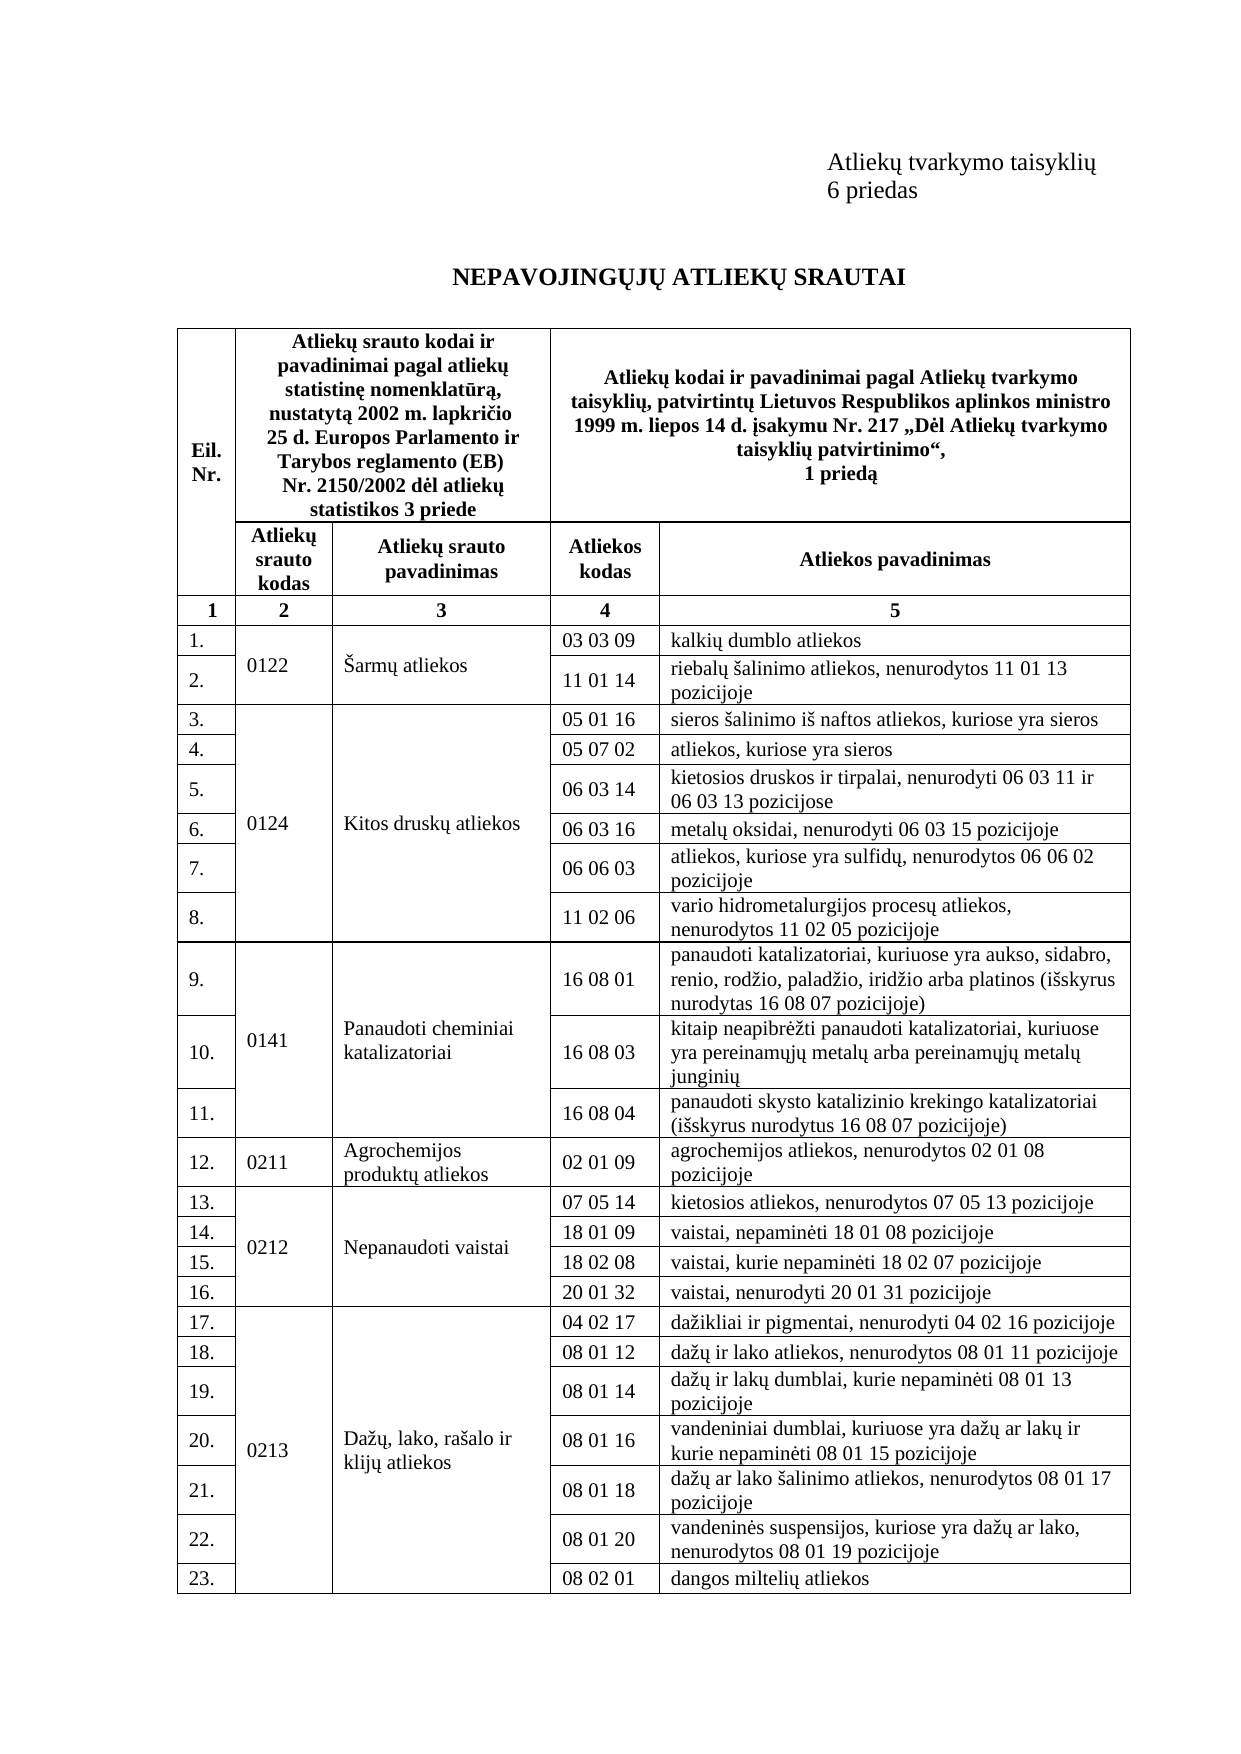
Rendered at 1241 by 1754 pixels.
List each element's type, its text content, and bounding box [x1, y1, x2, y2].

table_cell Panaudoti cheminiai katalizatoriai [333, 943, 550, 1137]
table_cell dažų ar lako šalinimo atliekos, nenurodytos 08 01 17 pozicijoje [660, 1466, 1130, 1514]
table_cell kitaip neapibrėžti panaudoti katalizatoriai, kuriuose yra pereinamųjų metalų arba pereinamųjų metalų junginių [660, 1016, 1130, 1088]
table_cell 02 01 09 [551, 1138, 659, 1186]
table_cell dažikliai ir pigmentai, nenurodyti 04 02 16 pozicijoje [660, 1307, 1130, 1336]
table_cell 20. [178, 1416, 235, 1464]
table_cell 03 03 09 [551, 626, 659, 655]
table_cell 11 01 14 [551, 656, 659, 704]
table_cell 18. [178, 1337, 235, 1366]
table_cell 08 01 20 [551, 1515, 659, 1563]
table_cell 15. [178, 1247, 235, 1276]
table_cell riebalų šalinimo atliekos, nenurodytos 11 01 13 pozicijoje [660, 656, 1130, 704]
table_cell 19. [178, 1367, 235, 1415]
table_cell 23. [178, 1564, 235, 1593]
table_cell 0122 [236, 626, 332, 704]
table_cell 07 05 14 [551, 1187, 659, 1216]
table_cell 14. [178, 1217, 235, 1246]
table_header Atliekų kodai ir pavadinimai pagal Atliekų tvarkymo taisyklių, patvirtintų Lietuvos Respublikos aplinkos ministro 1999 m. liepos 14 d. įsakymu Nr. 217 „Dėl Atliekų tvarkymo taisyklių patvirtinimo“, 1 priedą [551, 329, 1130, 521]
table_cell 16 08 01 [551, 943, 659, 1014]
table_cell dangos miltelių atliekos [660, 1564, 1130, 1593]
table_cell 8. [178, 893, 235, 941]
table_cell 06 06 03 [551, 844, 659, 892]
table_cell 16. [178, 1277, 235, 1306]
table_cell Atliekų srauto kodas [236, 523, 332, 595]
table_cell 9. [178, 943, 235, 1014]
table_cell kalkių dumblo atliekos [660, 626, 1130, 655]
table_cell 5. [178, 765, 235, 813]
table_cell 18 02 08 [551, 1247, 659, 1276]
table_cell 5 [660, 596, 1130, 625]
table_cell dažų ir lakų dumblai, kurie nepaminėti 08 01 13 pozicijoje [660, 1367, 1130, 1415]
table_cell Kitos druskų atliekos [333, 705, 550, 941]
table_cell vaistai, nenurodyti 20 01 31 pozicijoje [660, 1277, 1130, 1306]
table_cell dažų ir lako atliekos, nenurodytos 08 01 11 pozicijoje [660, 1337, 1130, 1366]
table_cell sieros šalinimo iš naftos atliekos, kuriose yra sieros [660, 705, 1130, 734]
table_header Eil. Nr. [178, 329, 235, 595]
table_header Atliekų srauto kodai ir pavadinimai pagal atliekų statistinę nomenklatūrą, nustatytą 2002 m. lapkričio 25 d. Europos Parlamento ir Tarybos reglamento (EB) Nr. 2150/2002 dėl atliekų statistikos 3 priede [236, 329, 550, 521]
text 6 priedas [827, 176, 1181, 204]
table_cell Dažų, lako, rašalo ir klijų atliekos [333, 1307, 550, 1593]
table_cell panaudoti katalizatoriai, kuriuose yra aukso, sidabro, renio, rodžio, paladžio, iridžio arba platinos (išskyrus nurodytas 16 08 07 pozicijoje) [660, 943, 1130, 1014]
table_cell 17. [178, 1307, 235, 1336]
text NEPAVOJINGŲJŲ ATLIEKŲ SRAUTAI [177, 262, 1181, 291]
table_cell atliekos, kuriose yra sulfidų, nenurodytos 06 06 02 pozicijoje [660, 844, 1130, 892]
table_cell vandeninės suspensijos, kuriose yra dažų ar lako, nenurodytos 08 01 19 pozicijoje [660, 1515, 1130, 1563]
table_cell 3. [178, 705, 235, 734]
table_cell vaistai, kurie nepaminėti 18 02 07 pozicijoje [660, 1247, 1130, 1276]
table_cell Atliekų srauto pavadinimas [333, 523, 550, 595]
table_cell Atliekos pavadinimas [660, 523, 1130, 595]
table_cell 20 01 32 [551, 1277, 659, 1306]
table_cell 0124 [236, 705, 332, 941]
table_cell Nepanaudoti vaistai [333, 1187, 550, 1306]
table_cell 08 01 18 [551, 1466, 659, 1514]
table_cell 0212 [236, 1187, 332, 1306]
table_cell 16 08 04 [551, 1089, 659, 1137]
table_cell 0211 [236, 1138, 332, 1186]
table_cell 08 02 01 [551, 1564, 659, 1593]
table_cell 0213 [236, 1307, 332, 1593]
table_cell agrochemijos atliekos, nenurodytos 02 01 08 pozicijoje [660, 1138, 1130, 1186]
table_cell kietosios druskos ir tirpalai, nenurodyti 06 03 11 ir 06 03 13 pozicijose [660, 765, 1130, 813]
table_cell 06 03 16 [551, 814, 659, 843]
table_cell vario hidrometalurgijos procesų atliekos, nenurodytos 11 02 05 pozicijoje [660, 893, 1130, 941]
table_cell 08 01 12 [551, 1337, 659, 1366]
table_cell atliekos, kuriose yra sieros [660, 735, 1130, 764]
table_cell 2 [236, 596, 332, 625]
table_cell 18 01 09 [551, 1217, 659, 1246]
table_cell 3 [333, 596, 550, 625]
table_cell 13. [178, 1187, 235, 1216]
table_cell 4 [551, 596, 659, 625]
table_cell 4. [178, 735, 235, 764]
table_cell 08 01 16 [551, 1416, 659, 1464]
table_cell 08 01 14 [551, 1367, 659, 1415]
table_cell 7. [178, 844, 235, 892]
table_cell 1. [178, 626, 235, 655]
table_cell 1 [178, 596, 235, 625]
table_cell 11. [178, 1089, 235, 1137]
table_cell 11 02 06 [551, 893, 659, 941]
table_cell 05 07 02 [551, 735, 659, 764]
table_cell Atliekos kodas [551, 523, 659, 595]
table_cell 21. [178, 1466, 235, 1514]
table_cell Šarmų atliekos [333, 626, 550, 704]
table_cell 22. [178, 1515, 235, 1563]
table_cell 6. [178, 814, 235, 843]
table_cell 10. [178, 1016, 235, 1088]
table_cell 0141 [236, 943, 332, 1137]
table_cell 12. [178, 1138, 235, 1186]
table_cell 05 01 16 [551, 705, 659, 734]
table_cell 04 02 17 [551, 1307, 659, 1336]
text Atliekų tvarkymo taisyklių [827, 147, 1181, 176]
table_cell 16 08 03 [551, 1016, 659, 1088]
table_cell vandeniniai dumblai, kuriuose yra dažų ar lakų ir kurie nepaminėti 08 01 15 pozicijoje [660, 1416, 1130, 1464]
table_cell Agrochemijos produktų atliekos [333, 1138, 550, 1186]
table_cell kietosios atliekos, nenurodytos 07 05 13 pozicijoje [660, 1187, 1130, 1216]
table_cell 2. [178, 656, 235, 704]
table_cell vaistai, nepaminėti 18 01 08 pozicijoje [660, 1217, 1130, 1246]
table_cell 06 03 14 [551, 765, 659, 813]
table_cell panaudoti skysto katalizinio krekingo katalizatoriai (išskyrus nurodytus 16 08 07 pozicijoje) [660, 1089, 1130, 1137]
table_cell metalų oksidai, nenurodyti 06 03 15 pozicijoje [660, 814, 1130, 843]
